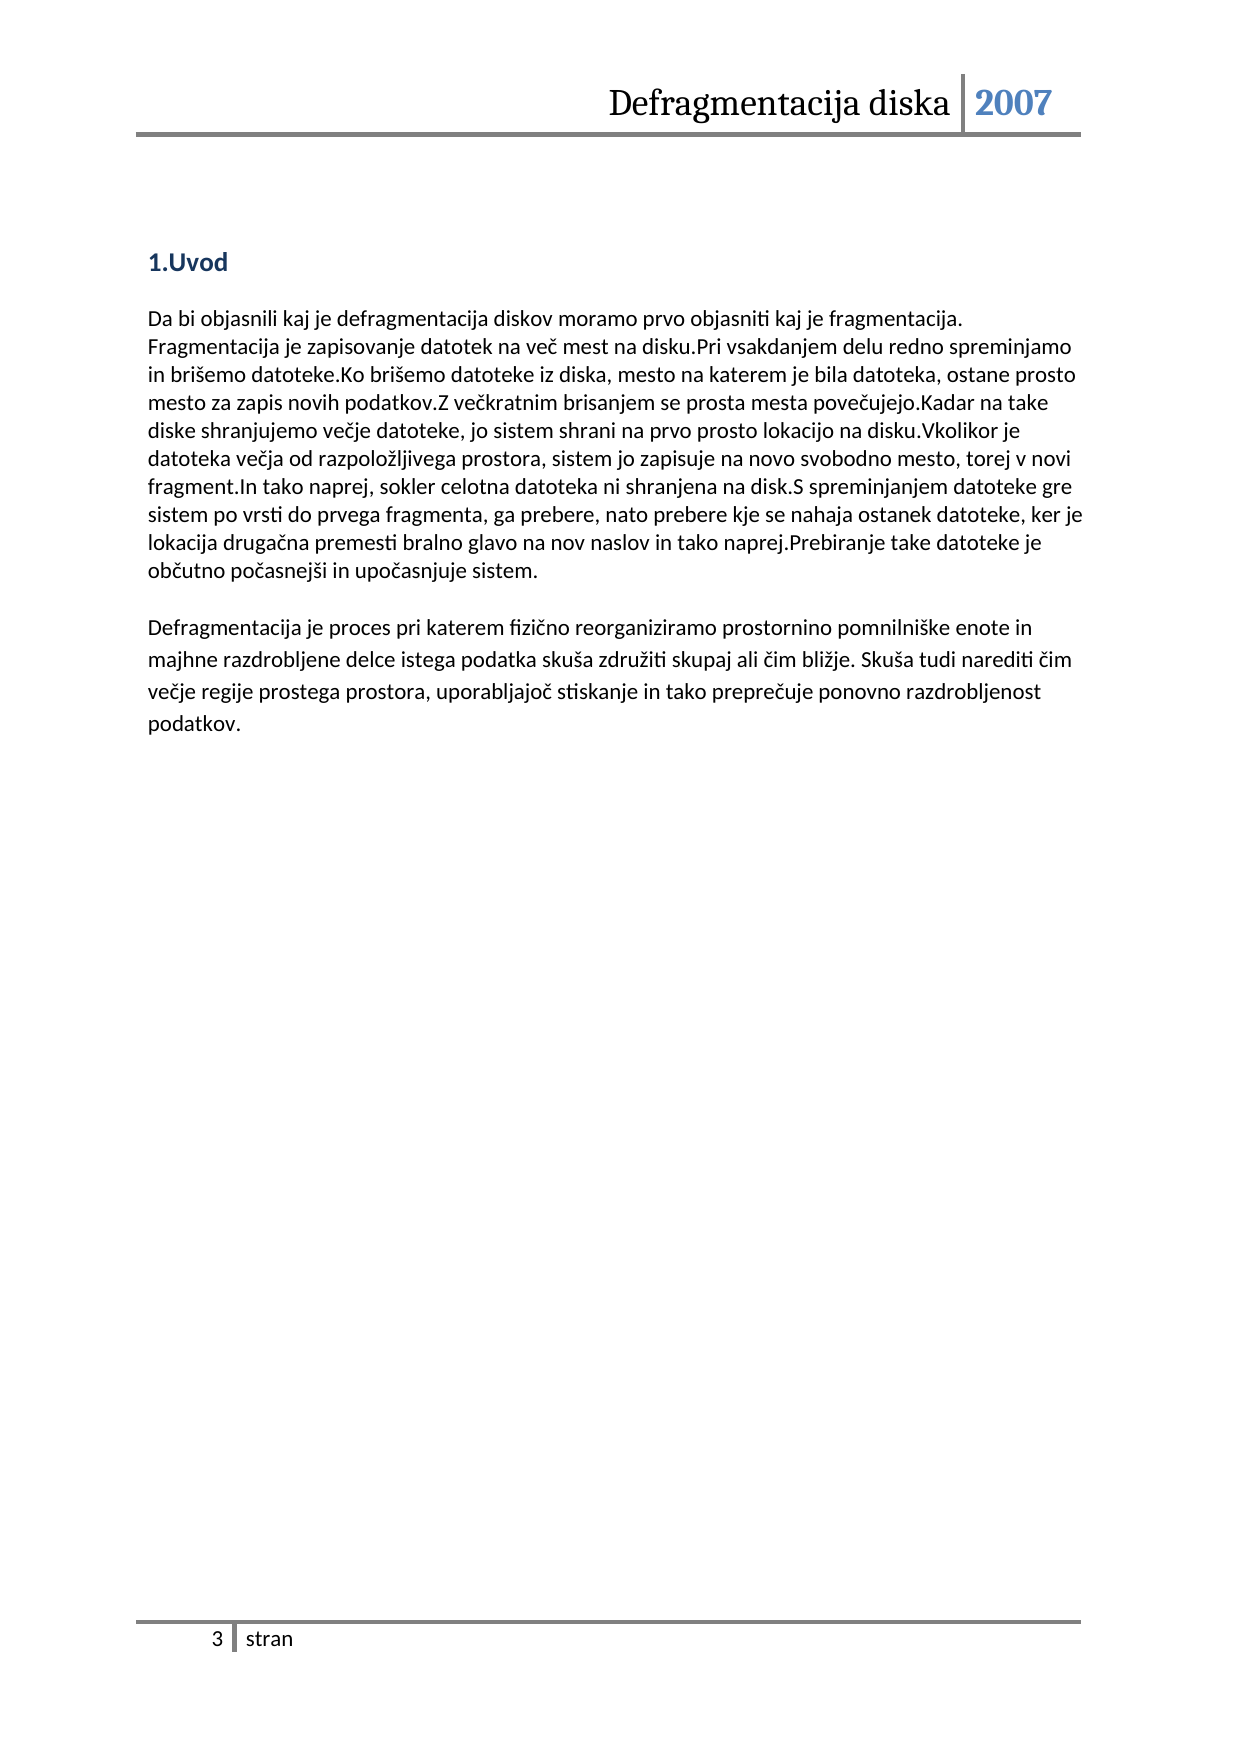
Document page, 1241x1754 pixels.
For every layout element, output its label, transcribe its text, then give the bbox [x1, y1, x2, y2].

text 1.Uvod [148, 246, 1093, 279]
text Fragmentacija je zapisovanje datotek na več mest na disku.Pri vsakdanjem delu redno spreminjamo in brišemo datoteke.Ko brišemo datoteke iz diska, mesto na katerem je bila datoteka, ostane prosto mesto za zapis novih podatkov.Z večkratnim brisanjem se prosta mesta povečujejo.Kadar na take diske shranjujemo večje datoteke, jo sistem shrani na prvo prosto lokacijo na disku.Vkolikor je datoteka večja od razpoložljivega prostora, sistem jo zapisuje na novo svobodno mesto, torej v novi fragment.In tako naprej, sokler celotna datoteka ni shranjena na disk.S spreminjanjem datoteke gre sistem po vrsti do prvega fragmenta, ga prebere, nato prebere kje se nahaja ostanek datoteke, ker je lokacija drugačna premesti bralno glavo na nov naslov in tako naprej.Prebiranje take datoteke je občutno počasnejši in upočasnjuje sistem. [148, 332, 1093, 584]
text Defragmentacija je proces pri katerem fizično reorganiziramo prostornino pomnilniške enote in majhne razdrobljene delce istega podatka skuša združiti skupaj ali čim bližje. Skuša tudi narediti čim večje regije prostega prostora, uporabljajoč stiskanje in tako preprečuje ponovno razdrobljenost podatkov. [148, 613, 1093, 737]
text Da bi objasnili kaj je defragmentacija diskov moramo prvo objasniti kaj je fragmentacija. [148, 304, 1093, 332]
